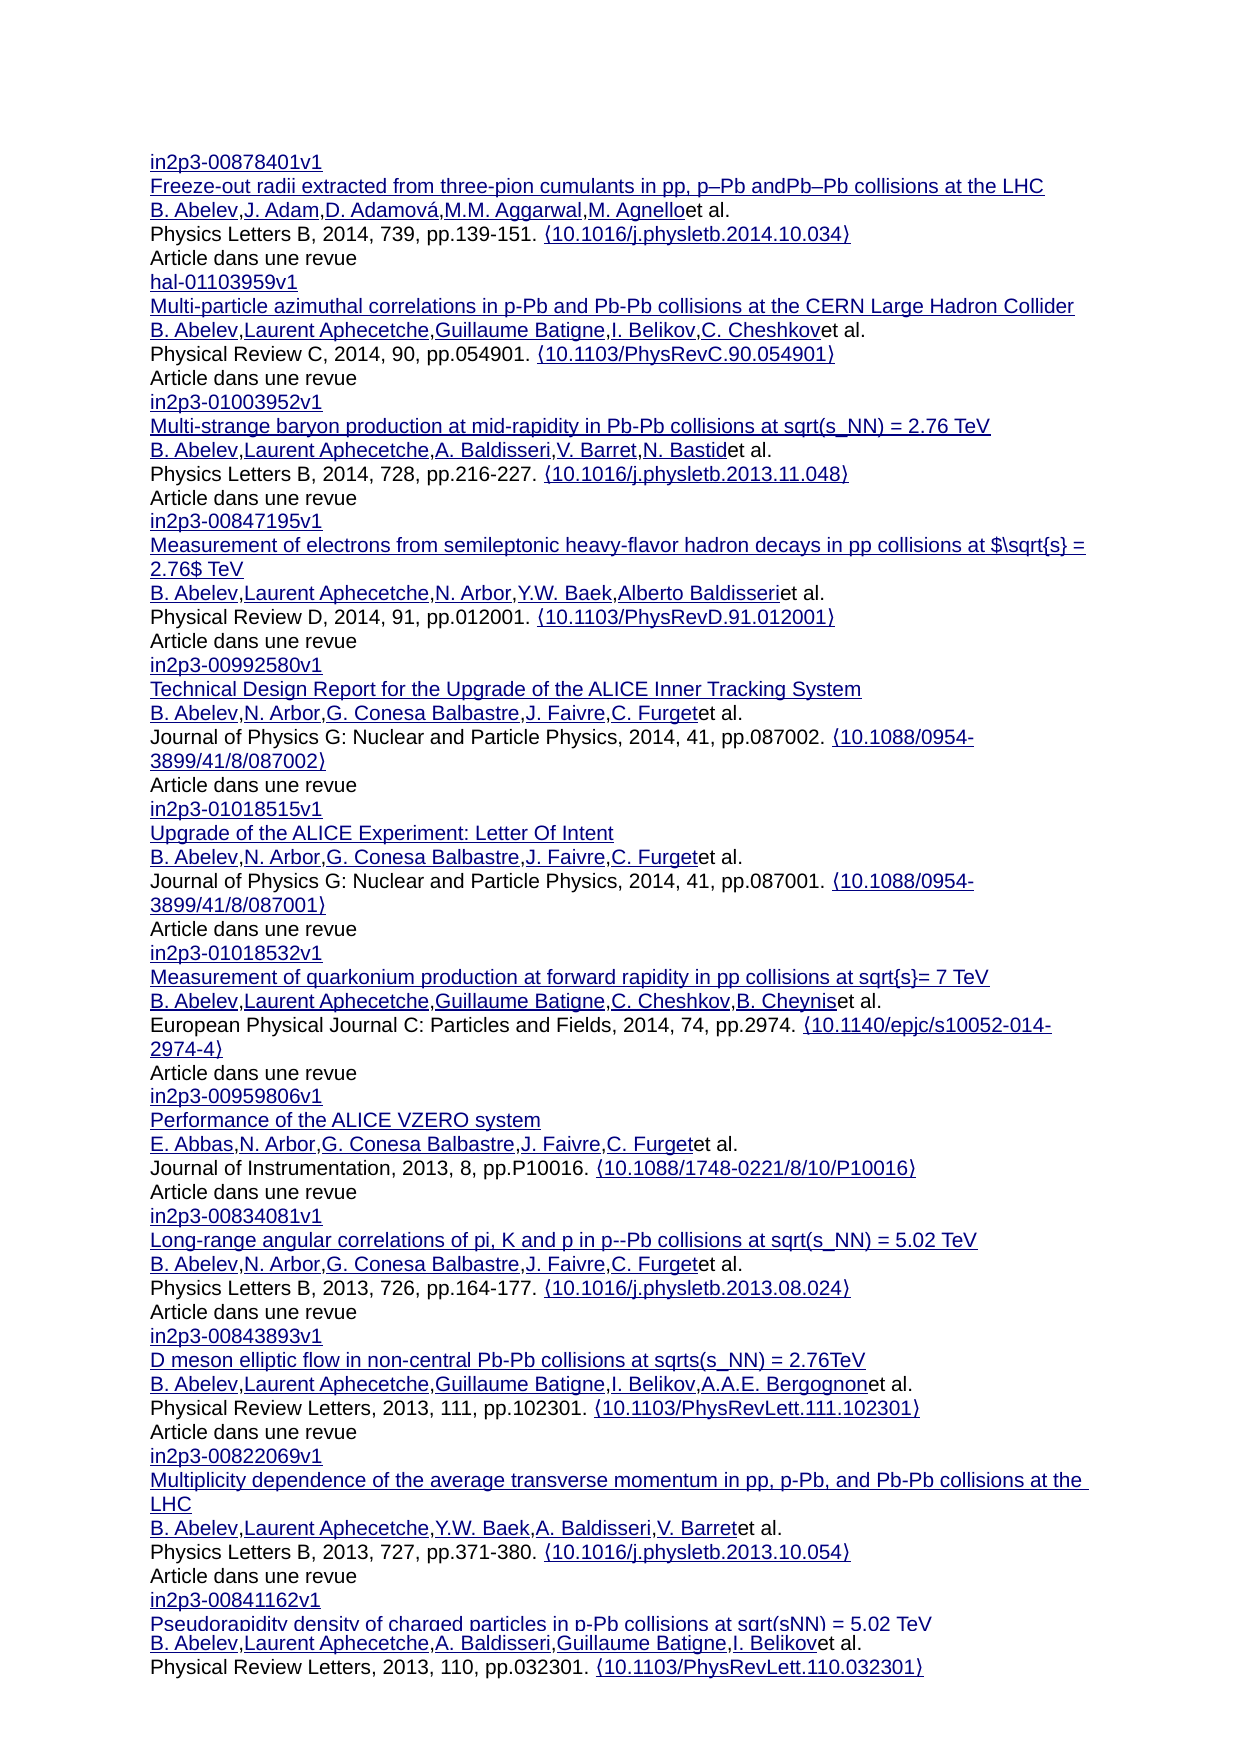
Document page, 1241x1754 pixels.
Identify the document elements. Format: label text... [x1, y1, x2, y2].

table_cell Freeze-out radii extracted from three-pion cumulants in pp, p–Pb andPb–Pb collisions at the LHC B. Abelev,J. Adam,D. Adamová,M.M. Aggarwal,M. Agnelloet al. Physics Letters B, 2014, 739, pp.139-151. ⟨10.1016/j.physletb.2014.10.034⟩ Article dans une revue hal-01103959v1 [150, 174, 1090, 294]
table_cell Measurement of electrons from semileptonic heavy-flavor hadron decays in pp collisions at $\sqrt{s} = 2.76$ TeV B. Abelev,Laurent Aphecetche,N. Arbor,Y.W. Baek,Alberto Baldisseriet al. Physical Review D, 2014, 91, pp.012001. ⟨10.1103/PhysRevD.91.012001⟩ Article dans une revue in2p3-00992580v1 [150, 533, 1090, 677]
table_cell Measurement of quarkonium production at forward rapidity in pp collisions at sqrt{s}= 7 TeV B. Abelev,Laurent Aphecetche,Guillaume Batigne,C. Cheshkov,B. Cheyniset al. European Physical Journal C: Particles and Fields, 2014, 74, pp.2974. ⟨10.1140/epjc/s10052-014-2974-4⟩ Article dans une revue in2p3-00959806v1 [150, 965, 1090, 1108]
table_cell Pseudorapidity density of charged particles in p-Pb collisions at sqrt(sNN) = 5.02 TeV B. Abelev,Laurent Aphecetche,A. Baldisseri,Guillaume Batigne,I. Belikovet al. Physical Review Letters, 2013, 110, pp.032301. ⟨10.1103/PhysRevLett.110.032301⟩ [150, 1611, 1090, 1679]
table_cell Performance of the ALICE VZERO system E. Abbas,N. Arbor,G. Conesa Balbastre,J. Faivre,C. Furgetet al. Journal of Instrumentation, 2013, 8, pp.P10016. ⟨10.1088/1748-0221/8/10/P10016⟩ Article dans une revue in2p3-00834081v1 [150, 1108, 1090, 1228]
table_cell in2p3-00878401v1 [150, 150, 1090, 174]
table_cell D meson elliptic flow in non-central Pb-Pb collisions at sqrts(s_NN) = 2.76TeV B. Abelev,Laurent Aphecetche,Guillaume Batigne,I. Belikov,A.A.E. Bergognonet al. Physical Review Letters, 2013, 111, pp.102301. ⟨10.1103/PhysRevLett.111.102301⟩ Article dans une revue in2p3-00822069v1 [150, 1348, 1090, 1468]
table_cell Multi-particle azimuthal correlations in p-Pb and Pb-Pb collisions at the CERN Large Hadron Collider B. Abelev,Laurent Aphecetche,Guillaume Batigne,I. Belikov,C. Cheshkovet al. Physical Review C, 2014, 90, pp.054901. ⟨10.1103/PhysRevC.90.054901⟩ Article dans une revue in2p3-01003952v1 [150, 294, 1090, 413]
table_cell Long-range angular correlations of pi, K and p in p--Pb collisions at sqrt(s_NN) = 5.02 TeV B. Abelev,N. Arbor,G. Conesa Balbastre,J. Faivre,C. Furgetet al. Physics Letters B, 2013, 726, pp.164-177. ⟨10.1016/j.physletb.2013.08.024⟩ Article dans une revue in2p3-00843893v1 [150, 1228, 1090, 1348]
table_cell Multi-strange baryon production at mid-rapidity in Pb-Pb collisions at sqrt(s_NN) = 2.76 TeV B. Abelev,Laurent Aphecetche,A. Baldisseri,V. Barret,N. Bastidet al. Physics Letters B, 2014, 728, pp.216-227. ⟨10.1016/j.physletb.2013.11.048⟩ Article dans une revue in2p3-00847195v1 [150, 414, 1090, 533]
table_cell Technical Design Report for the Upgrade of the ALICE Inner Tracking System B. Abelev,N. Arbor,G. Conesa Balbastre,J. Faivre,C. Furgetet al. Journal of Physics G: Nuclear and Particle Physics, 2014, 41, pp.087002. ⟨10.1088/0954-3899/41/8/087002⟩ Article dans une revue in2p3-01018515v1 [150, 677, 1090, 821]
table_cell Multiplicity dependence of the average transverse momentum in pp, p-Pb, and Pb-Pb collisions at the LHC B. Abelev,Laurent Aphecetche,Y.W. Baek,A. Baldisseri,V. Barretet al. Physics Letters B, 2013, 727, pp.371-380. ⟨10.1016/j.physletb.2013.10.054⟩ Article dans une revue in2p3-00841162v1 [150, 1468, 1090, 1611]
table_cell Upgrade of the ALICE Experiment: Letter Of Intent B. Abelev,N. Arbor,G. Conesa Balbastre,J. Faivre,C. Furgetet al. Journal of Physics G: Nuclear and Particle Physics, 2014, 41, pp.087001. ⟨10.1088/0954-3899/41/8/087001⟩ Article dans une revue in2p3-01018532v1 [150, 821, 1090, 964]
